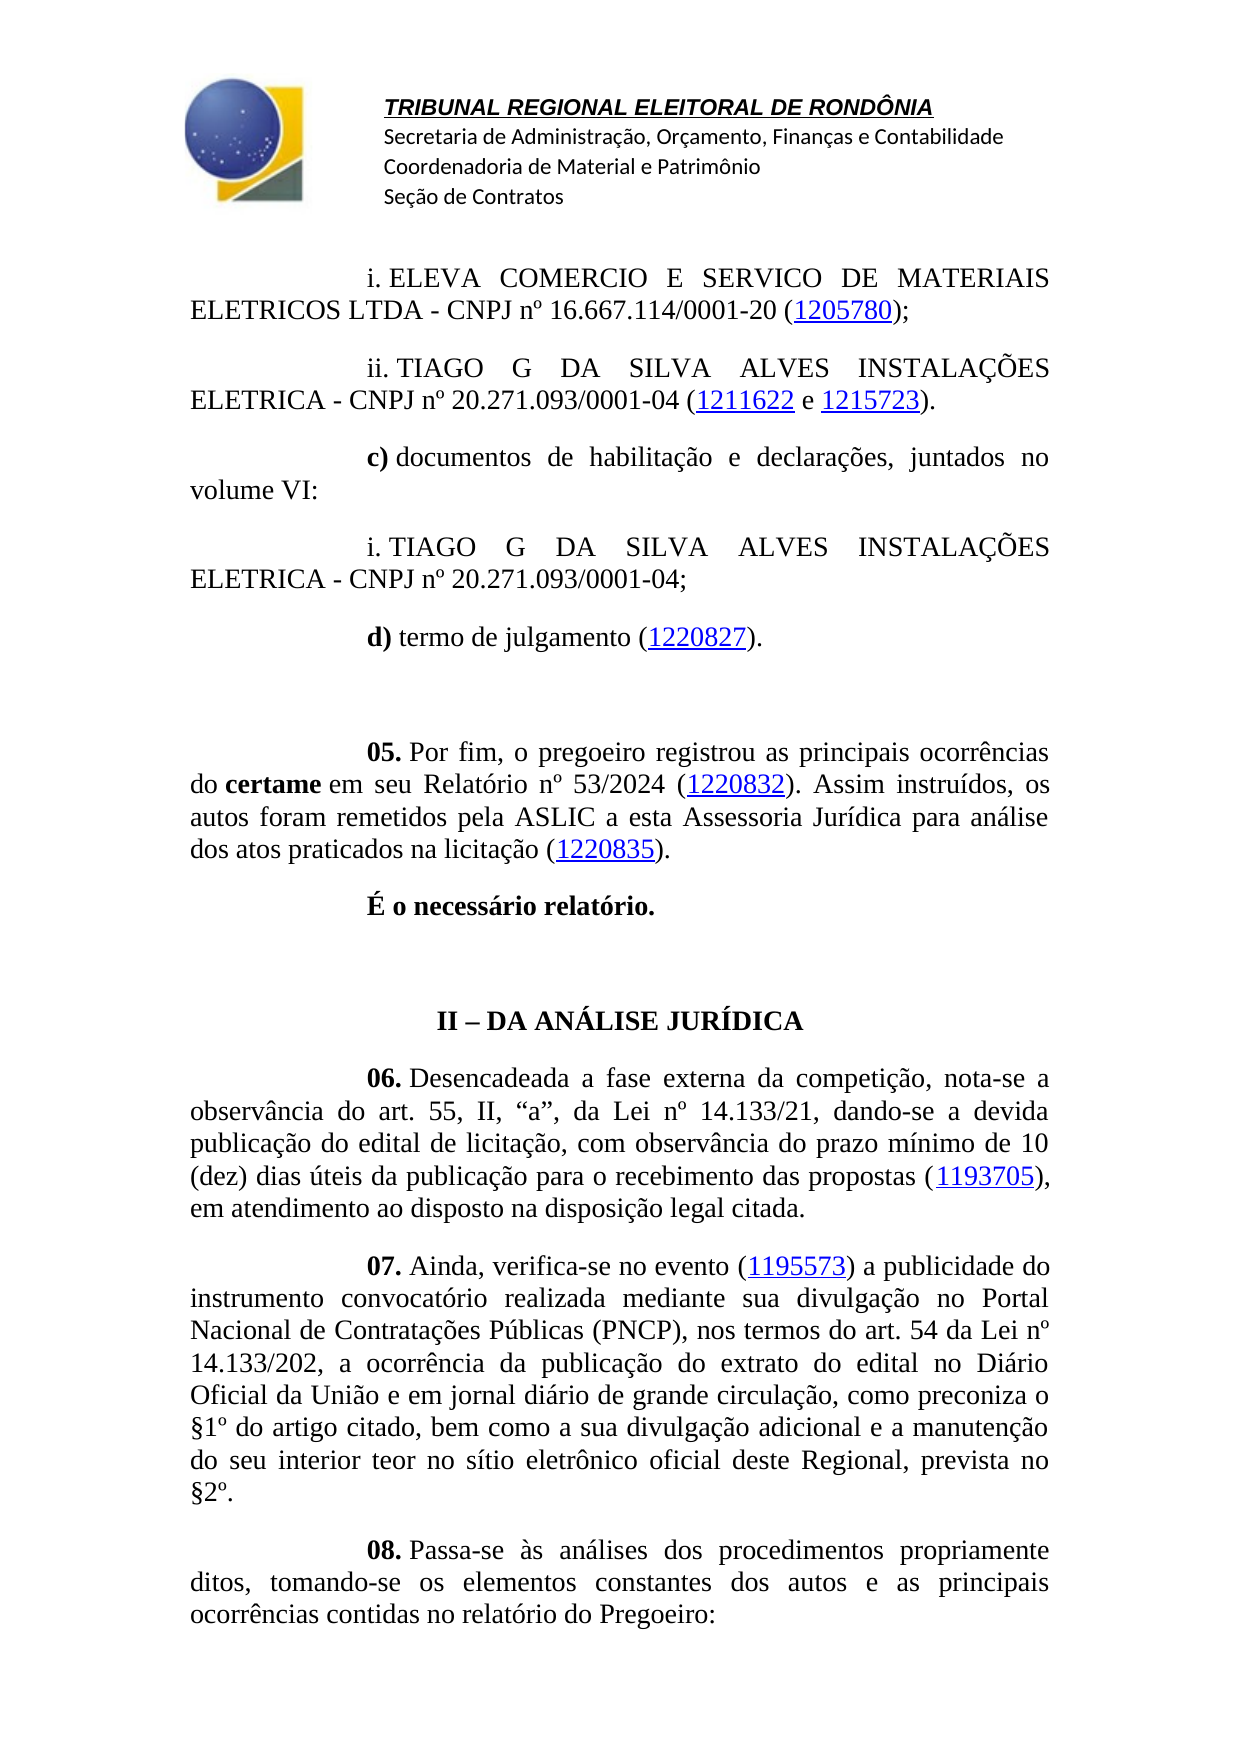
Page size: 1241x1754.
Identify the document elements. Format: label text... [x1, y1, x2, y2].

text d) termo de julgamento (1220827). [190, 620, 1051, 652]
text 08. Passa-se às análises dos procedimentos propriamente ditos, tomando-se os elementos constantes dos autos e as principais ocorrências contidas no relatório do Pregoeiro: [190, 1533, 1051, 1630]
text ii. TIAGO G DA SILVA ALVES INSTALAÇÕES ELETRICA - CNPJ nº 20.271.093/0001-04 (1211622 e 1215723). [190, 351, 1051, 415]
text i. TIAGO G DA SILVA ALVES INSTALAÇÕES ELETRICA - CNPJ nº 20.271.093/0001-04; [190, 530, 1051, 595]
text i. ELEVA COMERCIO E SERVICO DE MATERIAIS ELETRICOS LTDA - CNPJ nº 16.667.114/0001-20 (1205780); [190, 261, 1051, 326]
text 06. Desencadeada a fase externa da competição, nota-se a observância do art. 55, II, “a”, da Lei nº 14.133/21, dando-se a devida publicação do edital de licitação, com observância do prazo mínimo de 10 (dez) dias úteis da publicação para o recebimento das propostas (1193705), em atendimento ao disposto na disposição legal citada. [190, 1062, 1051, 1223]
text c) documentos de habilitação e declarações, juntados no volume VI: [190, 440, 1051, 505]
text 05. Por fim, o pregoeiro registrou as principais ocorrências do certame em seu Relatório nº 53/2024 (1220832). Assim instruídos, os autos foram remetidos pela ASLIC a esta Assessoria Jurídica para análise dos atos praticados na licitação (1220835). [190, 735, 1051, 864]
text II – DA ANÁLISE JURÍDICA [190, 1004, 1051, 1037]
text É o necessário relatório. [190, 889, 1051, 922]
text 07. Ainda, verifica-se no evento (1195573) a publicidade do instrumento convocatório realizada mediante sua divulgação no Portal Nacional de Contratações Públicas (PNCP), nos termos do art. 54 da Lei nº 14.133/202, a ocorrência da publicação do extrato do edital no Diário Oficial da União e em jornal diário de grande circulação, como preconiza o §1º do artigo citado, bem como a sua divulgação adicional e a manutenção do seu interior teor no sítio eletrônico oficial deste Regional, prevista no §2º. [190, 1248, 1051, 1508]
